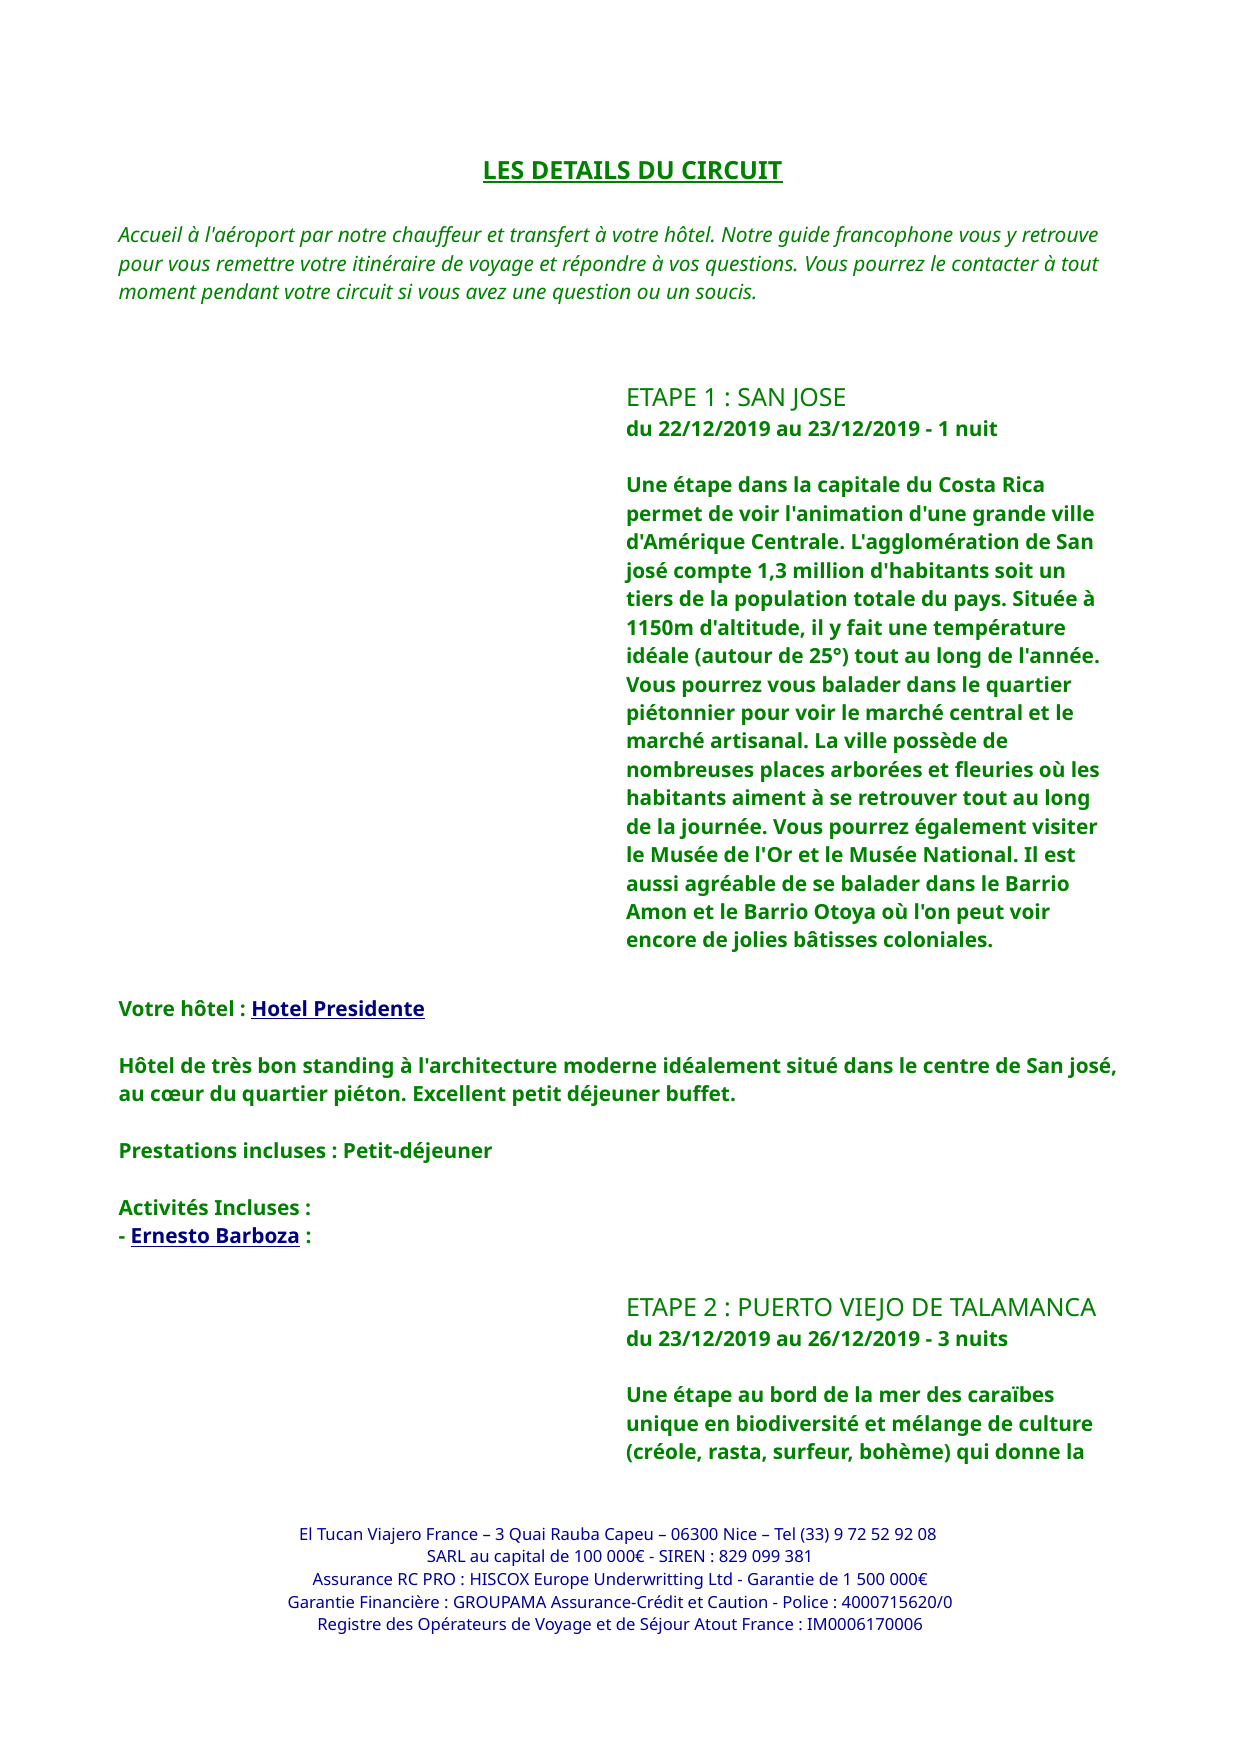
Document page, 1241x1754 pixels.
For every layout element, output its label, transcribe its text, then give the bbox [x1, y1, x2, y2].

text Activités Incluses : [118, 1193, 1122, 1221]
table_header ETAPE 1 : SAN JOSE du 22/12/2019 au 23/12/2019 - 1 nuit Une étape dans la capitale du Costa Rica permet de voir l'animation d'une grande ville d'Amérique Centrale. L'agglomération de San josé compte 1,3 million d'habitants soit un tiers de la population totale du pays. Située à 1150m d'altitude, il y fait une température idéale (autour de 25°) tout au long de l'année. Vous pourrez vous balader dans le quartier piétonnier pour voir le marché central et le marché artisanal. La ville possède de nombreuses places arborées et fleuries où les habitants aiment à se retrouver tout au long de la journée. Vous pourrez également visiter le Musée de l'Or et le Musée National. Il est aussi agréable de se balader dans le Barrio Amon et le Barrio Otoya où l'on peut voir encore de jolies bâtisses coloniales. [620, 374, 1122, 960]
text Accueil à l'aéroport par notre chauffeur et transfert à votre hôtel. Notre guide francophone vous y retrouve pour vous remettre votre itinéraire de voyage et répondre à vos questions. Vous pourrez le contacter à tout moment pendant votre circuit si vous avez une question ou un soucis. [118, 221, 1146, 306]
table_header [118, 1284, 620, 1472]
text - Ernesto Barboza : [118, 1221, 1122, 1250]
text Hôtel de très bon standing à l'architecture moderne idéalement situé dans le centre de San josé, au cœur du quartier piéton. Excellent petit déjeuner buffet. [118, 1051, 1122, 1108]
text Votre hôtel : Hotel Presidente [118, 994, 1122, 1022]
text Prestations incluses : Petit-déjeuner [118, 1136, 1122, 1164]
text LES DETAILS DU CIRCUIT [118, 152, 1146, 186]
table_header ETAPE 2 : PUERTO VIEJO DE TALAMANCA du 23/12/2019 au 26/12/2019 - 3 nuits Une étape au bord de la mer des caraïbes unique en biodiversité et mélange de culture (créole, rasta, surfeur, bohème) qui donne la [620, 1284, 1122, 1472]
table_header [118, 374, 620, 960]
